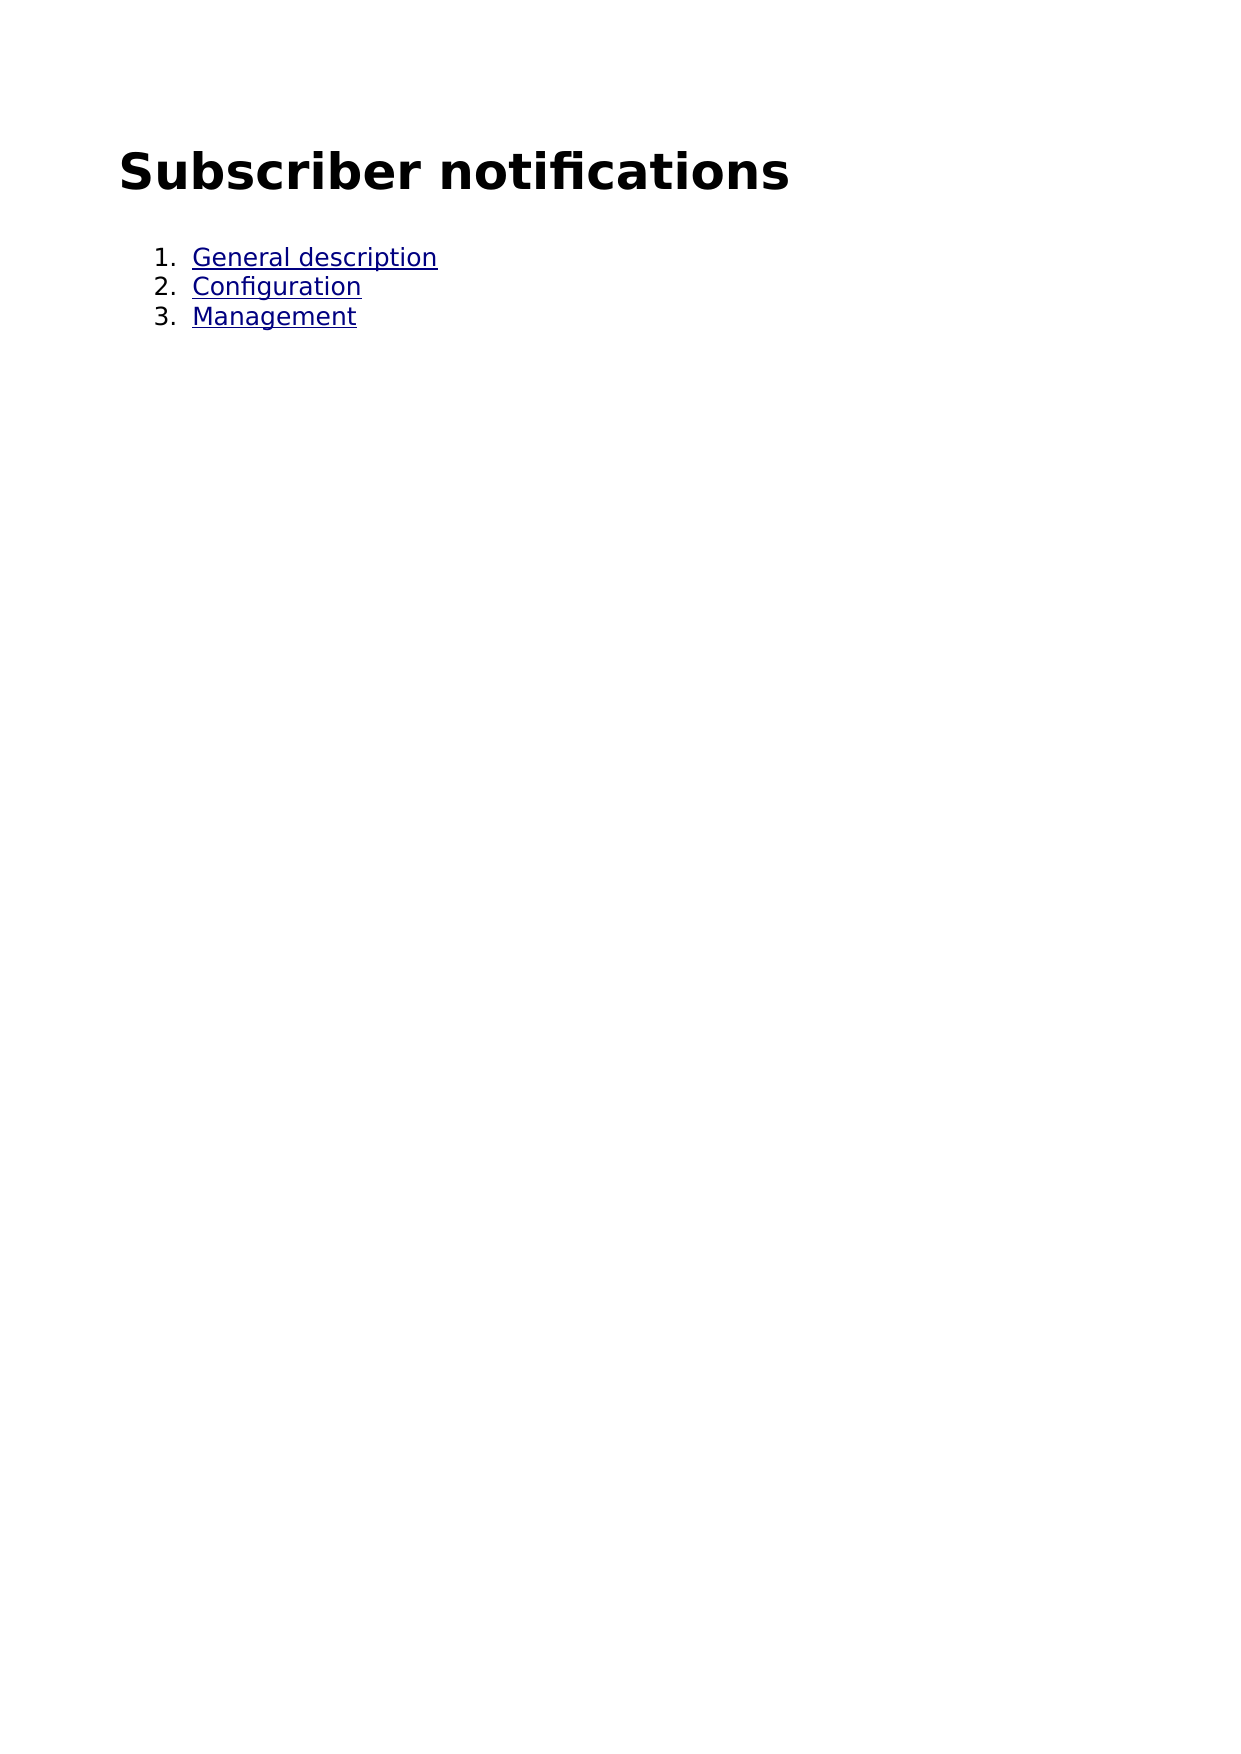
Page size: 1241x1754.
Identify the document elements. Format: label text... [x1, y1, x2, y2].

list General description [177, 243, 1122, 272]
subtitle Subscriber notifications [118, 143, 1122, 201]
list Configuration [177, 272, 1122, 302]
list Management [177, 302, 1122, 331]
